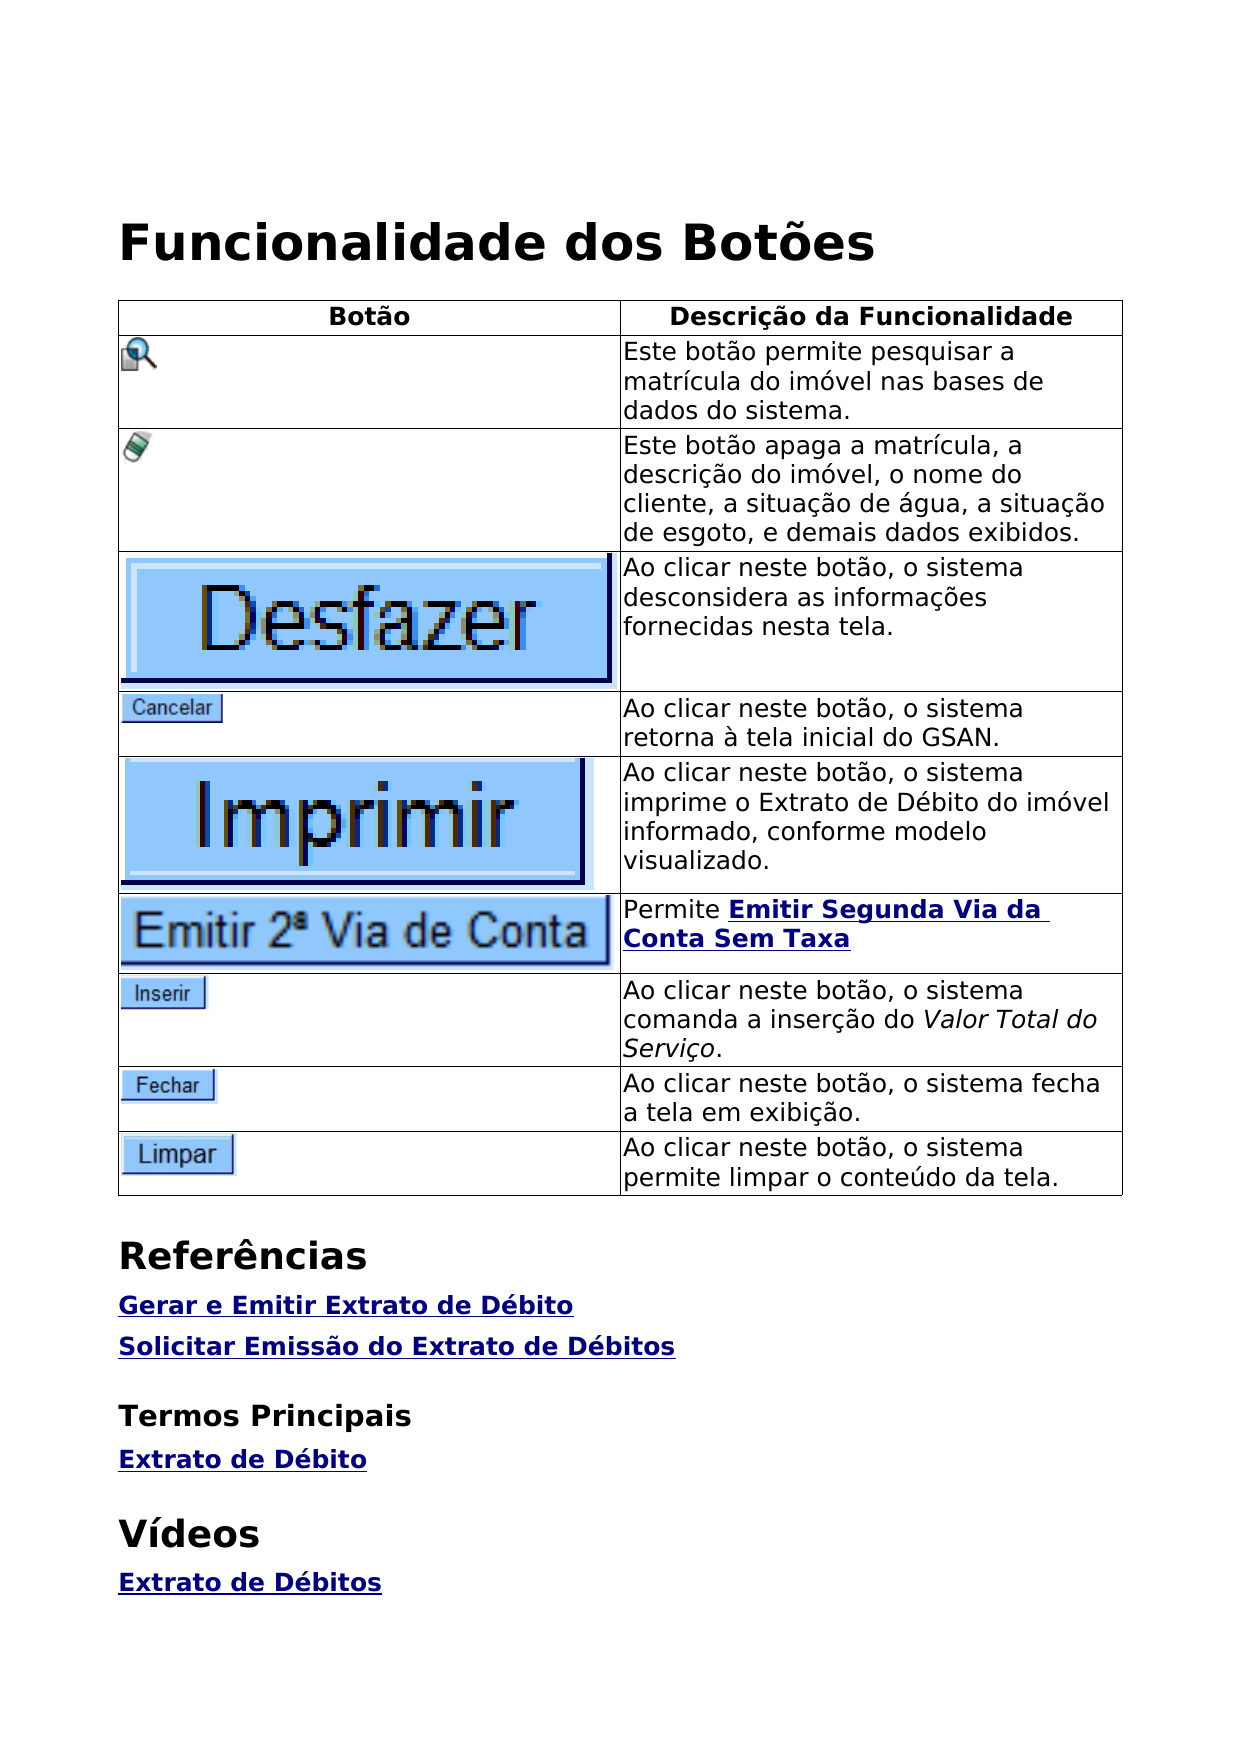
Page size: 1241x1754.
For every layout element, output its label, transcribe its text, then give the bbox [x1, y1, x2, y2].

table_cell Ao clicar neste botão, o sistema permite limpar o conteúdo da tela. [621, 1132, 1122, 1195]
table_cell [119, 974, 620, 1066]
text Solicitar Emissão do Extrato de Débitos [118, 1332, 1122, 1362]
table_cell Ao clicar neste botão, o sistema fecha a tela em exibição. [621, 1067, 1122, 1131]
table_header Descrição da Funcionalidade [621, 301, 1122, 334]
text Gerar e Emitir Extrato de Débito [118, 1291, 1122, 1320]
picture [121, 758, 618, 890]
table_cell [119, 336, 620, 428]
table_cell [119, 429, 620, 551]
picture [121, 895, 618, 970]
picture [121, 694, 223, 723]
table_cell Ao clicar neste botão, o sistema desconsidera as informações fornecidas nesta tela. [621, 552, 1122, 691]
subtitle Vídeos [118, 1512, 1122, 1556]
table_header Botão [119, 301, 620, 334]
picture [121, 1069, 218, 1104]
table_cell Permite Emitir Segunda Via da Conta Sem Taxa [621, 894, 1122, 973]
subtitle Funcionalidade dos Botões [118, 214, 1122, 272]
table_cell [119, 692, 620, 756]
table_cell Ao clicar neste botão, o sistema comanda a inserção do Valor Total do Serviço. [621, 974, 1122, 1066]
table_cell Ao clicar neste botão, o sistema retorna à tela inicial do GSAN. [621, 692, 1122, 756]
table_cell [119, 1067, 620, 1131]
subtitle Termos Principais [118, 1399, 1122, 1433]
table_cell [119, 1132, 620, 1195]
picture [121, 975, 209, 1011]
picture [121, 337, 157, 371]
table_cell [119, 894, 620, 973]
text Extrato de Débitos [118, 1568, 1122, 1598]
table_cell Este botão apaga a matrícula, a descrição do imóvel, o nome do cliente, a situação de água, a situação de esgoto, e demais dados exibidos. [621, 429, 1122, 551]
picture [121, 431, 153, 464]
picture [121, 1133, 237, 1176]
subtitle Referências [118, 1235, 1122, 1278]
picture [121, 553, 618, 689]
table_cell Ao clicar neste botão, o sistema imprime o Extrato de Débito do imóvel informado, conforme modelo visualizado. [621, 757, 1122, 892]
text Extrato de Débito [118, 1446, 1122, 1475]
table_cell Este botão permite pesquisar a matrícula do imóvel nas bases de dados do sistema. [621, 336, 1122, 428]
